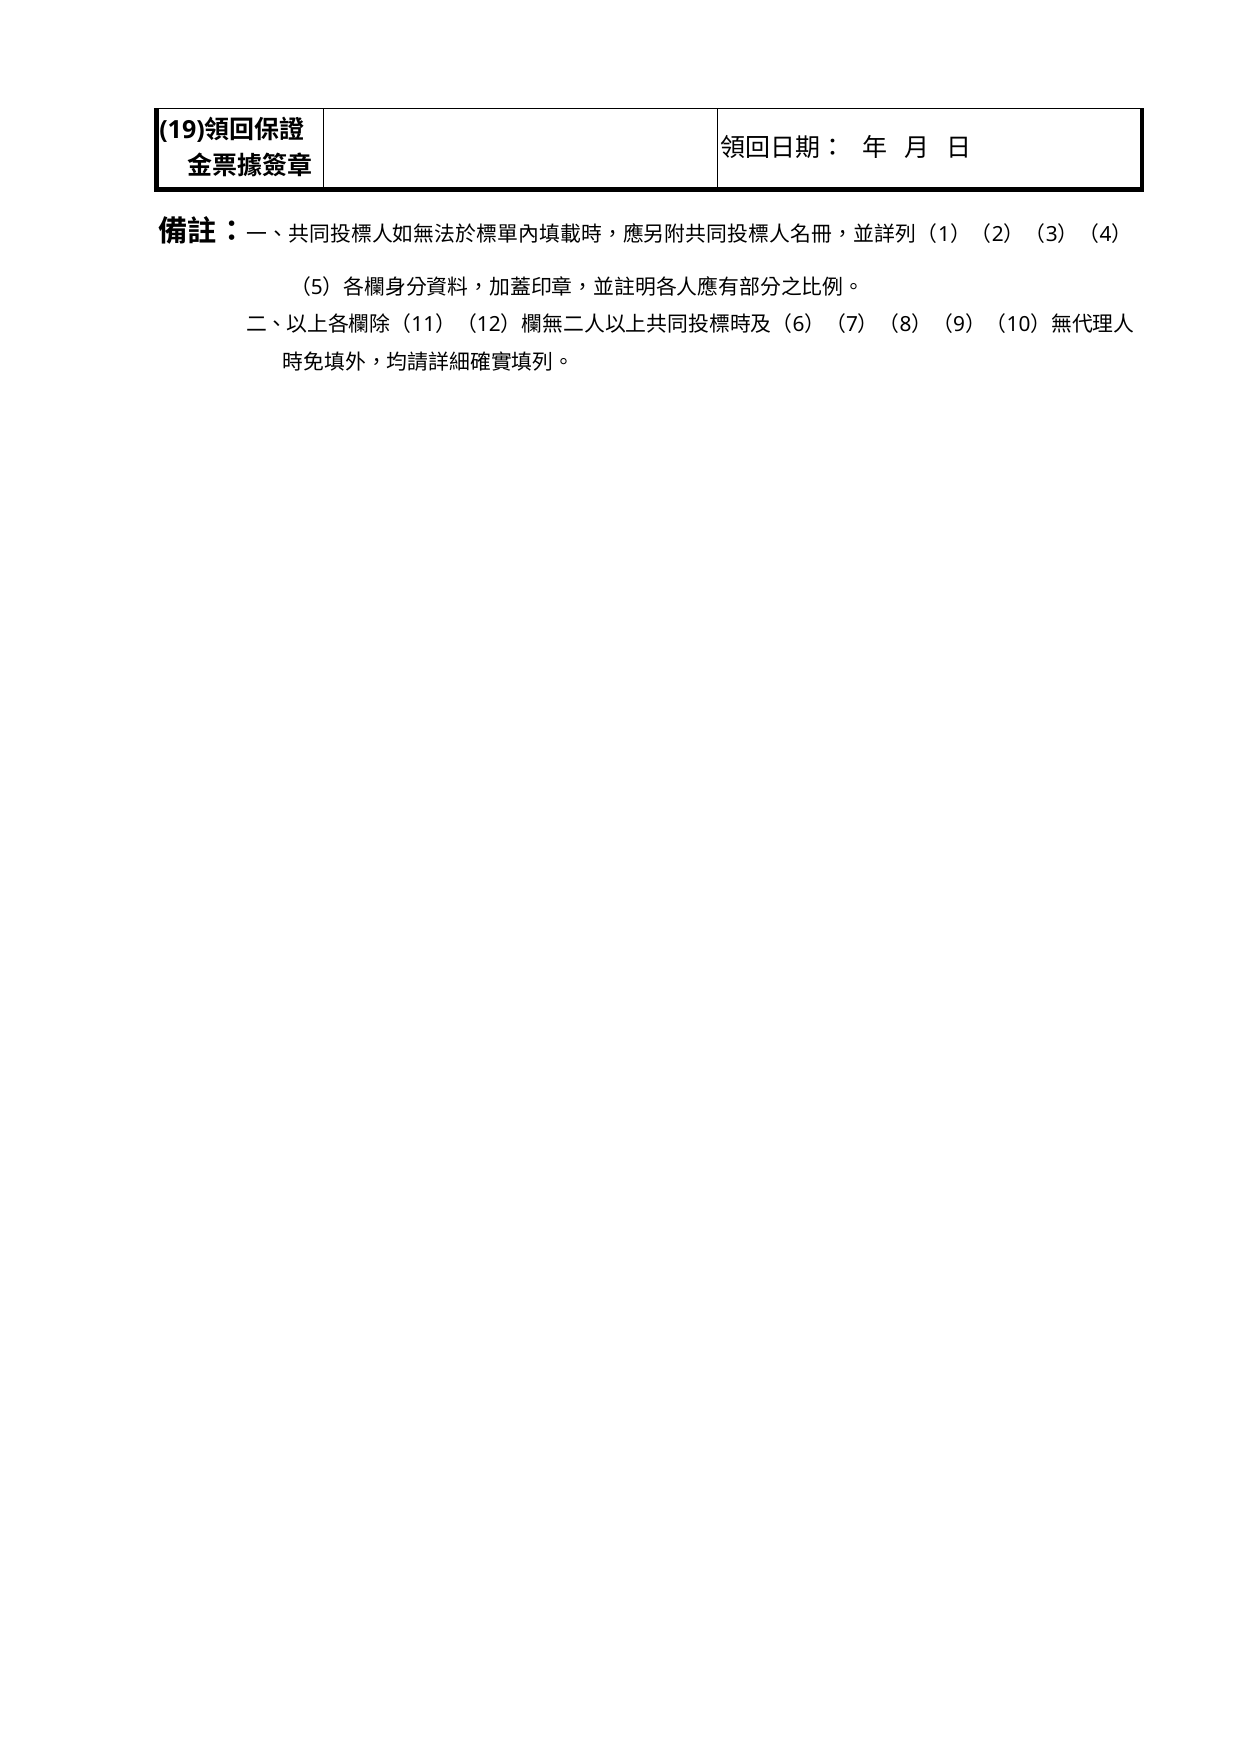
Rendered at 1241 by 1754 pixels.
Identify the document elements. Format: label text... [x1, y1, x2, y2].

table_cell 領回日期： 年 月 日 [718, 109, 1140, 187]
table_cell [324, 109, 717, 187]
text 備註：一、共同投標人如無法於標單內填載時，應另附共同投標人名冊，並詳列（1）（2）（3）（4）（5）各欄身分資料，加蓋印章，並註明各人應有部分之比例。 [158, 192, 1122, 304]
text 二、以上各欄除（11）（12）欄無二人以上共同投標時及（6）（7）（8）（9）（10）無代理人時免填外，均請詳細確實填列。 [246, 304, 1134, 379]
table_cell (19)領回保證 金票據簽章 [159, 109, 323, 187]
